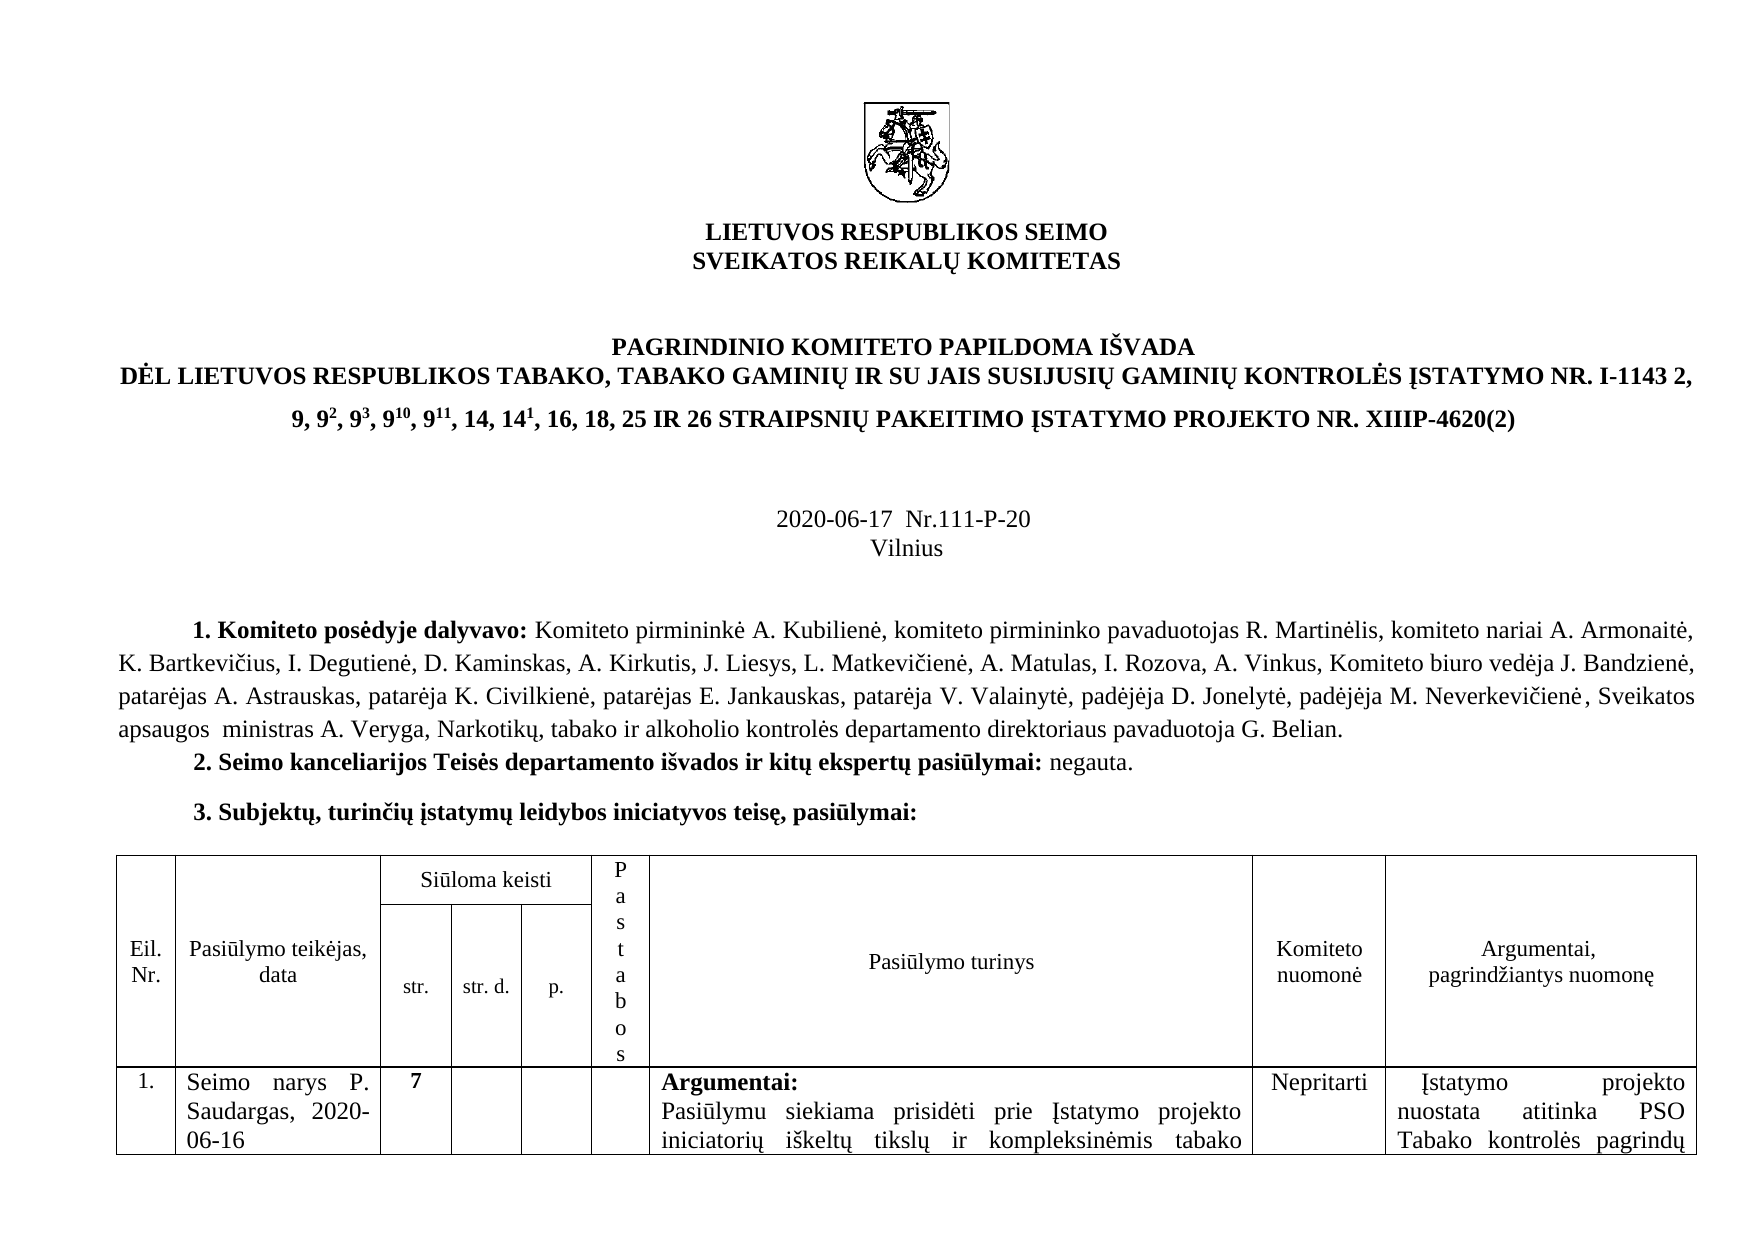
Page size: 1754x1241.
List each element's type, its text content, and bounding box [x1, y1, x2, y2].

table_header Pasiūlymo teikėjas, data [176, 856, 380, 1066]
table_cell 1. [117, 1068, 175, 1154]
table_cell 7 [381, 1068, 451, 1154]
table_cell str. [381, 905, 451, 1066]
table_header Komiteto nuomonė [1253, 856, 1385, 1066]
table_cell p. [522, 905, 591, 1066]
text Vilnius [118, 533, 1695, 562]
table_cell Seimo narys P. Saudargas, 2020-06-16 [176, 1068, 380, 1154]
text Sveikatos reikalų komitetas [118, 246, 1695, 274]
table_header Siūloma keisti [381, 856, 591, 904]
text PAGRINDINIO KOMITETO PAPILDOMA IŠVADA [118, 332, 1695, 361]
table_header Eil. Nr. [117, 856, 175, 1066]
table_cell [452, 1068, 521, 1154]
table_cell Įstatymo projekto nuostata atitinka PSO Tabako kontrolės pagrindų [1386, 1068, 1696, 1154]
table_cell [522, 1068, 591, 1154]
text 2020-06-17 Nr.111-P-20 [118, 504, 1695, 533]
table_header Pastabos [592, 856, 649, 1066]
text DĖL LIETUVOS RESPUBLIKOS TABAKO, TABAKO GAMINIŲ IR SU JAIS SUSIJUSIŲ GAMINIŲ KONTROLĖS ĮSTATYMO NR. I-1143 2, 9, 92, 93, 910, 911, 14, 141, 16, 18, 25 IR 26 STRAIPSNIŲ PAKEITIMO ĮSTATYMO PROJEKTO NR. XIIIP-4620(2) [118, 361, 1695, 433]
table_cell [592, 1068, 649, 1154]
table_cell str. d. [452, 905, 521, 1066]
table_header Argumentai, pagrindžiantys nuomonę [1386, 856, 1696, 1066]
table_cell Nepritarti [1253, 1068, 1385, 1154]
table_header Pasiūlymo turinys [650, 856, 1252, 1066]
text 1. Komiteto posėdyje dalyvavo: Komiteto pirmininkė A. Kubilienė, komiteto pirmininko pavaduotojas R. Martinėlis, komiteto nariai A. Armonaitė, K. Bartkevičius, I. Degutienė, D. Kaminskas, A. Kirkutis, J. Liesys, L. Matkevičienė, A. Matulas, I. Rozova, A. Vinkus, Komiteto biuro vedėja J. Bandzienė, patarėjas A. Astrauskas, patarėja K. Civilkienė, patarėjas E. Jankauskas, patarėja V. Valainytė, padėjėja D. Jonelytė, padėjėja M. Neverkevičienė, Sveikatos apsaugos ministras A. Veryga, Narkotikų, tabako ir alkoholio kontrolės departamento direktoriaus pavaduotoja G. Belian. [118, 615, 1695, 742]
text LIETUVOS RESPUBLIKOS SEIMO [118, 217, 1695, 246]
text 3. Subjektų, turinčių įstatymų leidybos iniciatyvos teisę, pasiūlymai: [118, 797, 1695, 826]
table_cell Argumentai: Pasiūlymu siekiama prisidėti prie Įstatymo projekto iniciatorių iškeltų tikslų ir kompleksinėmis tabako [650, 1068, 1252, 1154]
text 2. Seimo kanceliarijos Teisės departamento išvados ir kitų ekspertų pasiūlymai: negauta. [118, 747, 1695, 776]
